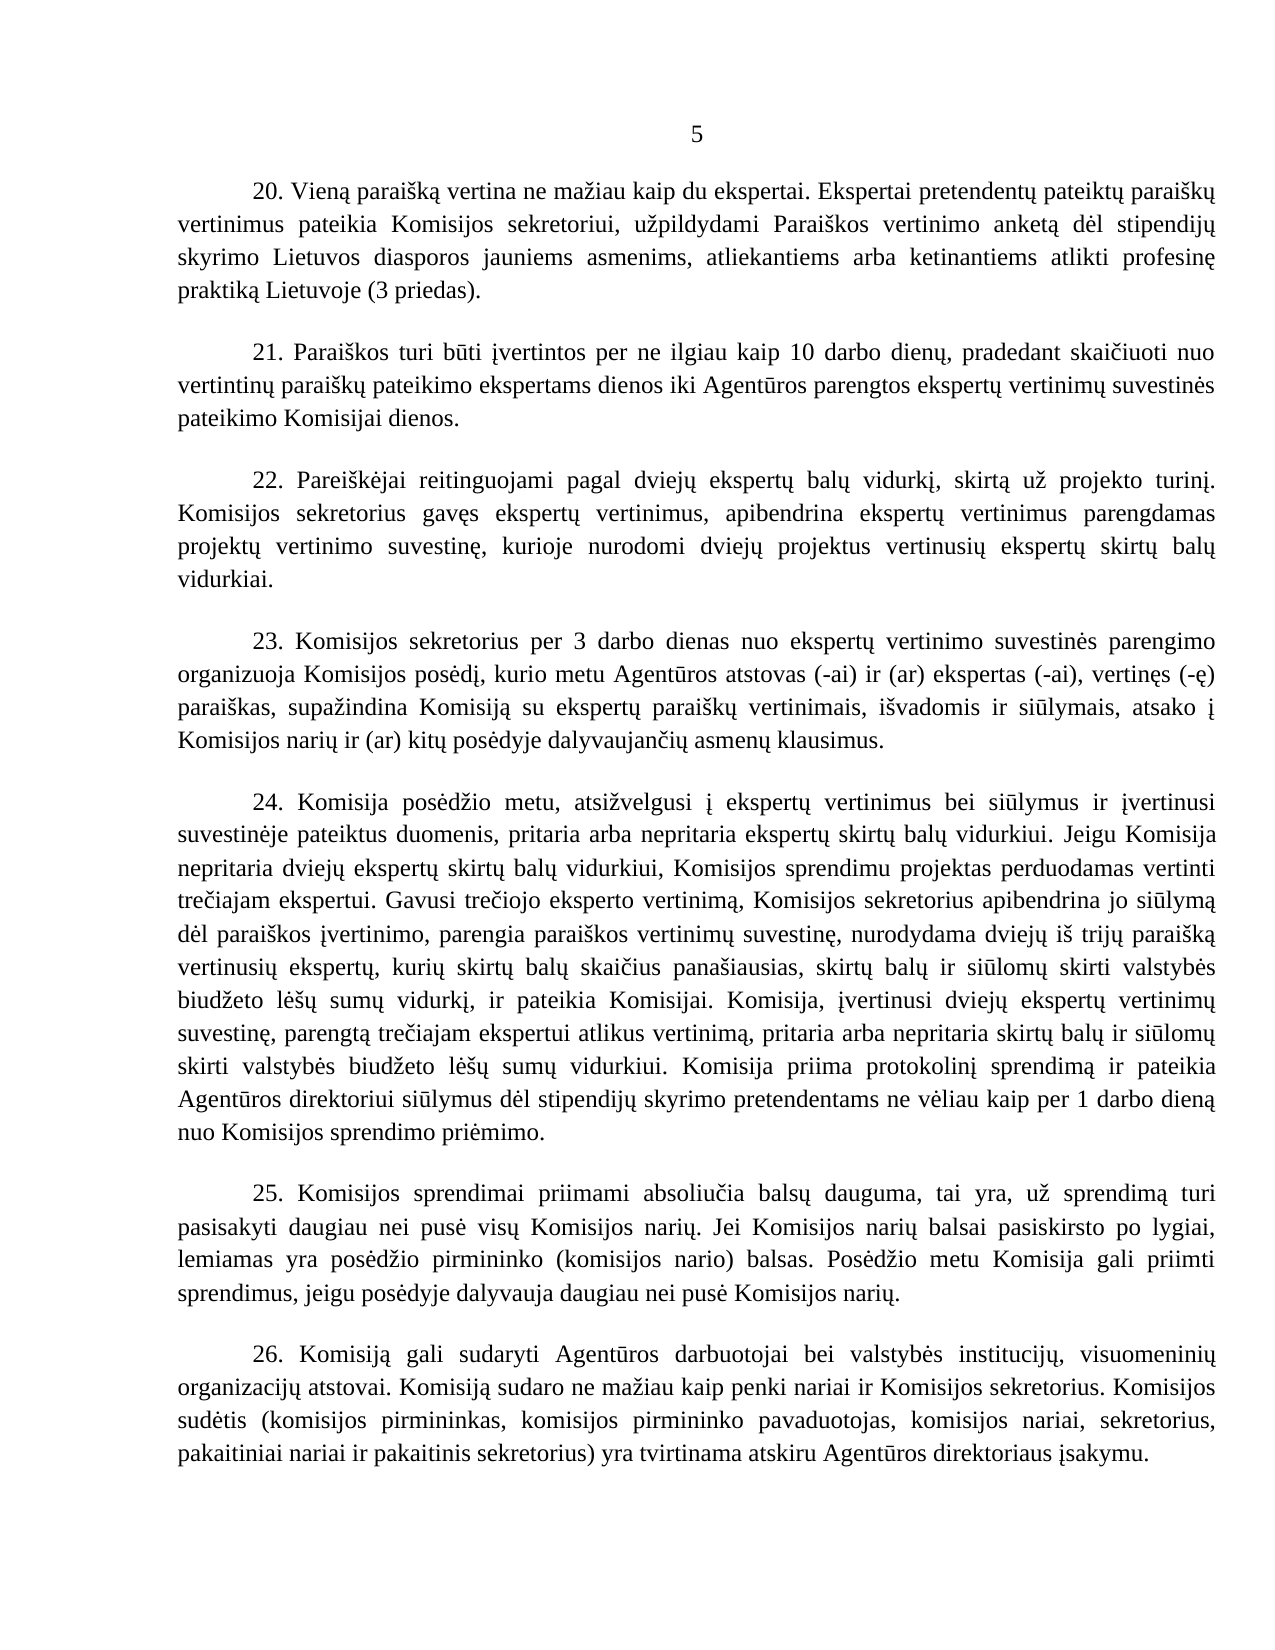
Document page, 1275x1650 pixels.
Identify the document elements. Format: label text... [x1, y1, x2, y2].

text 20. Vieną paraišką vertina ne mažiau kaip du ekspertai. Ekspertai pretendentų pateiktų paraiškų vertinimus pateikia Komisijos sekretoriui, užpildydami Paraiškos vertinimo anketą dėl stipendijų skyrimo Lietuvos diasporos jauniems asmenims, atliekantiems arba ketinantiems atlikti profesinę praktiką Lietuvoje (3 priedas). [177, 176, 1217, 304]
text 23. Komisijos sekretorius per 3 darbo dienas nuo ekspertų vertinimo suvestinės parengimo organizuoja Komisijos posėdį, kurio metu Agentūros atstovas (-ai) ir (ar) ekspertas (-ai), vertinęs (-ę) paraiškas, supažindina Komisiją su ekspertų paraiškų vertinimais, išvadomis ir siūlymais, atsako į Komisijos narių ir (ar) kitų posėdyje dalyvaujančių asmenų klausimus. [177, 626, 1217, 753]
text 26. Komisiją gali sudaryti Agentūros darbuotojai bei valstybės institucijų, visuomeninių organizacijų atstovai. Komisiją sudaro ne mažiau kaip penki nariai ir Komisijos sekretorius. Komisijos sudėtis (komisijos pirmininkas, komisijos pirmininko pavaduotojas, komisijos nariai, sekretorius, pakaitiniai nariai ir pakaitinis sekretorius) yra tvirtinama atskiru Agentūros direktoriaus įsakymu. [177, 1339, 1217, 1467]
text 22. Pareiškėjai reitinguojami pagal dviejų ekspertų balų vidurkį, skirtą už projekto turinį. Komisijos sekretorius gavęs ekspertų vertinimus, apibendrina ekspertų vertinimus parengdamas projektų vertinimo suvestinę, kurioje nurodomi dviejų projektus vertinusių ekspertų skirtų balų vidurkiai. [177, 465, 1217, 593]
text 25. Komisijos sprendimai priimami absoliučia balsų dauguma, tai yra, už sprendimą turi pasisakyti daugiau nei pusė visų Komisijos narių. Jei Komisijos narių balsai pasiskirsto po lygiai, lemiamas yra posėdžio pirmininko (komisijos nario) balsas. Posėdžio metu Komisija gali priimti sprendimus, jeigu posėdyje dalyvauja daugiau nei pusė Komisijos narių. [177, 1178, 1217, 1306]
text 21. Paraiškos turi būti įvertintos per ne ilgiau kaip 10 darbo dienų, pradedant skaičiuoti nuo vertintinų paraiškų pateikimo ekspertams dienos iki Agentūros parengtos ekspertų vertinimų suvestinės pateikimo Komisijai dienos. [177, 337, 1217, 432]
text 24. Komisija posėdžio metu, atsižvelgusi į ekspertų vertinimus bei siūlymus ir įvertinusi suvestinėje pateiktus duomenis, pritaria arba nepritaria ekspertų skirtų balų vidurkiui. Jeigu Komisija nepritaria dviejų ekspertų skirtų balų vidurkiui, Komisijos sprendimu projektas perduodamas vertinti trečiajam ekspertui. Gavusi trečiojo eksperto vertinimą, Komisijos sekretorius apibendrina jo siūlymą dėl paraiškos įvertinimo, parengia paraiškos vertinimų suvestinę, nurodydama dviejų iš trijų paraišką vertinusių ekspertų, kurių skirtų balų skaičius panašiausias, skirtų balų ir siūlomų skirti valstybės biudžeto lėšų sumų vidurkį, ir pateikia Komisijai. Komisija, įvertinusi dviejų ekspertų vertinimų suvestinę, parengtą trečiajam ekspertui atlikus vertinimą, pritaria arba nepritaria skirtų balų ir siūlomų skirti valstybės biudžeto lėšų sumų vidurkiui. Komisija priima protokolinį sprendimą ir pateikia Agentūros direktoriui siūlymus dėl stipendijų skyrimo pretendentams ne vėliau kaip per 1 darbo dieną nuo Komisijos sprendimo priėmimo. [177, 787, 1217, 1146]
